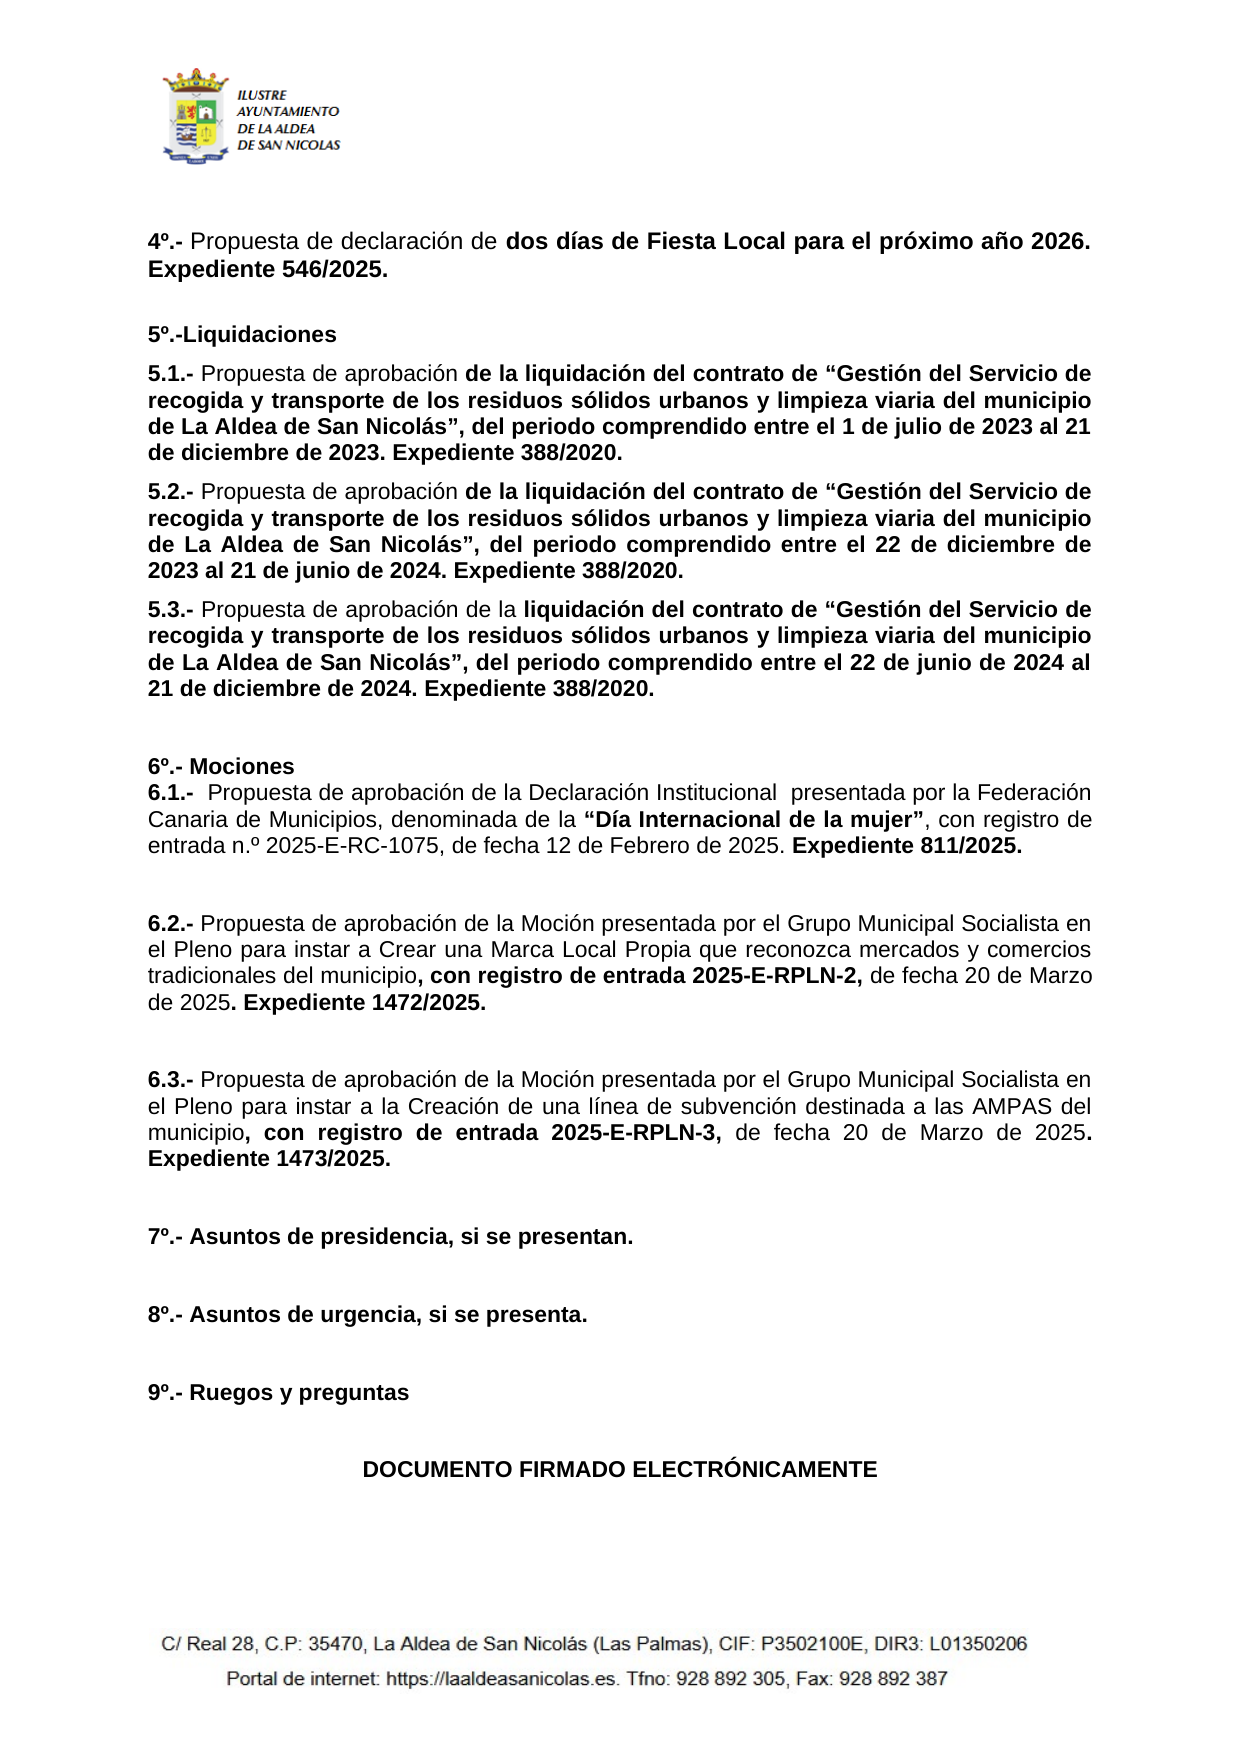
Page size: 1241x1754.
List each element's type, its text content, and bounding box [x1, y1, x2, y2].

text 5.2.- Propuesta de aprobación de la liquidación del contrato de “Gestión del Servicio de recogida y transporte de los residuos sólidos urbanos y limpieza viaria del municipio de La Aldea de San Nicolás”, del periodo comprendido entre el 22 de diciembre de 2023 al 21 de junio de 2024. Expediente 388/2020. [148, 478, 1093, 583]
text 5.3.- Propuesta de aprobación de la liquidación del contrato de “Gestión del Servicio de recogida y transporte de los residuos sólidos urbanos y limpieza viaria del municipio de La Aldea de San Nicolás”, del periodo comprendido entre el 22 de junio de 2024 al 21 de diciembre de 2024. Expediente 388/2020. [148, 596, 1093, 701]
text DOCUMENTO FIRMADO ELECTRÓNICAMENTE [148, 1456, 1093, 1483]
picture [149, 60, 356, 172]
picture [150, 1628, 1034, 1694]
text 6º.- Mociones [148, 753, 1093, 779]
text 6.3.- Propuesta de aprobación de la Moción presentada por el Grupo Municipal Socialista en el Pleno para instar a la Creación de una línea de subvención destinada a las AMPAS del municipio, con registro de entrada 2025-E-RPLN-3, de fecha 20 de Marzo de 2025. Expediente 1473/2025. [148, 1066, 1093, 1172]
text 5º.-Liquidaciones [148, 321, 1093, 348]
text 6.1.- Propuesta de aprobación de la Declaración Institucional presentada por la Federación Canaria de Municipios, denominada de la “Día Internacional de la mujer”, con registro de entrada n.º 2025-E-RC-1075, de fecha 12 de Febrero de 2025. Expediente 811/2025. [148, 779, 1093, 858]
text 8º.- Asuntos de urgencia, si se presenta. [148, 1301, 1093, 1327]
text 6.2.- Propuesta de aprobación de la Moción presentada por el Grupo Municipal Socialista en el Pleno para instar a Crear una Marca Local Propia que reconozca mercados y comercios tradicionales del municipio, con registro de entrada 2025-E-RPLN-2, de fecha 20 de Marzo de 2025. Expediente 1472/2025. [148, 909, 1093, 1015]
text 9º.- Ruegos y preguntas [148, 1378, 1093, 1405]
text 5.1.- Propuesta de aprobación de la liquidación del contrato de “Gestión del Servicio de recogida y transporte de los residuos sólidos urbanos y limpieza viaria del municipio de La Aldea de San Nicolás”, del periodo comprendido entre el 1 de julio de 2023 al 21 de diciembre de 2023. Expediente 388/2020. [148, 360, 1093, 466]
text 7º.- Asuntos de presidencia, si se presentan. [148, 1223, 1093, 1249]
text 4º.- Propuesta de declaración de dos días de Fiesta Local para el próximo año 2026. Expediente 546/2025. [148, 227, 1093, 282]
